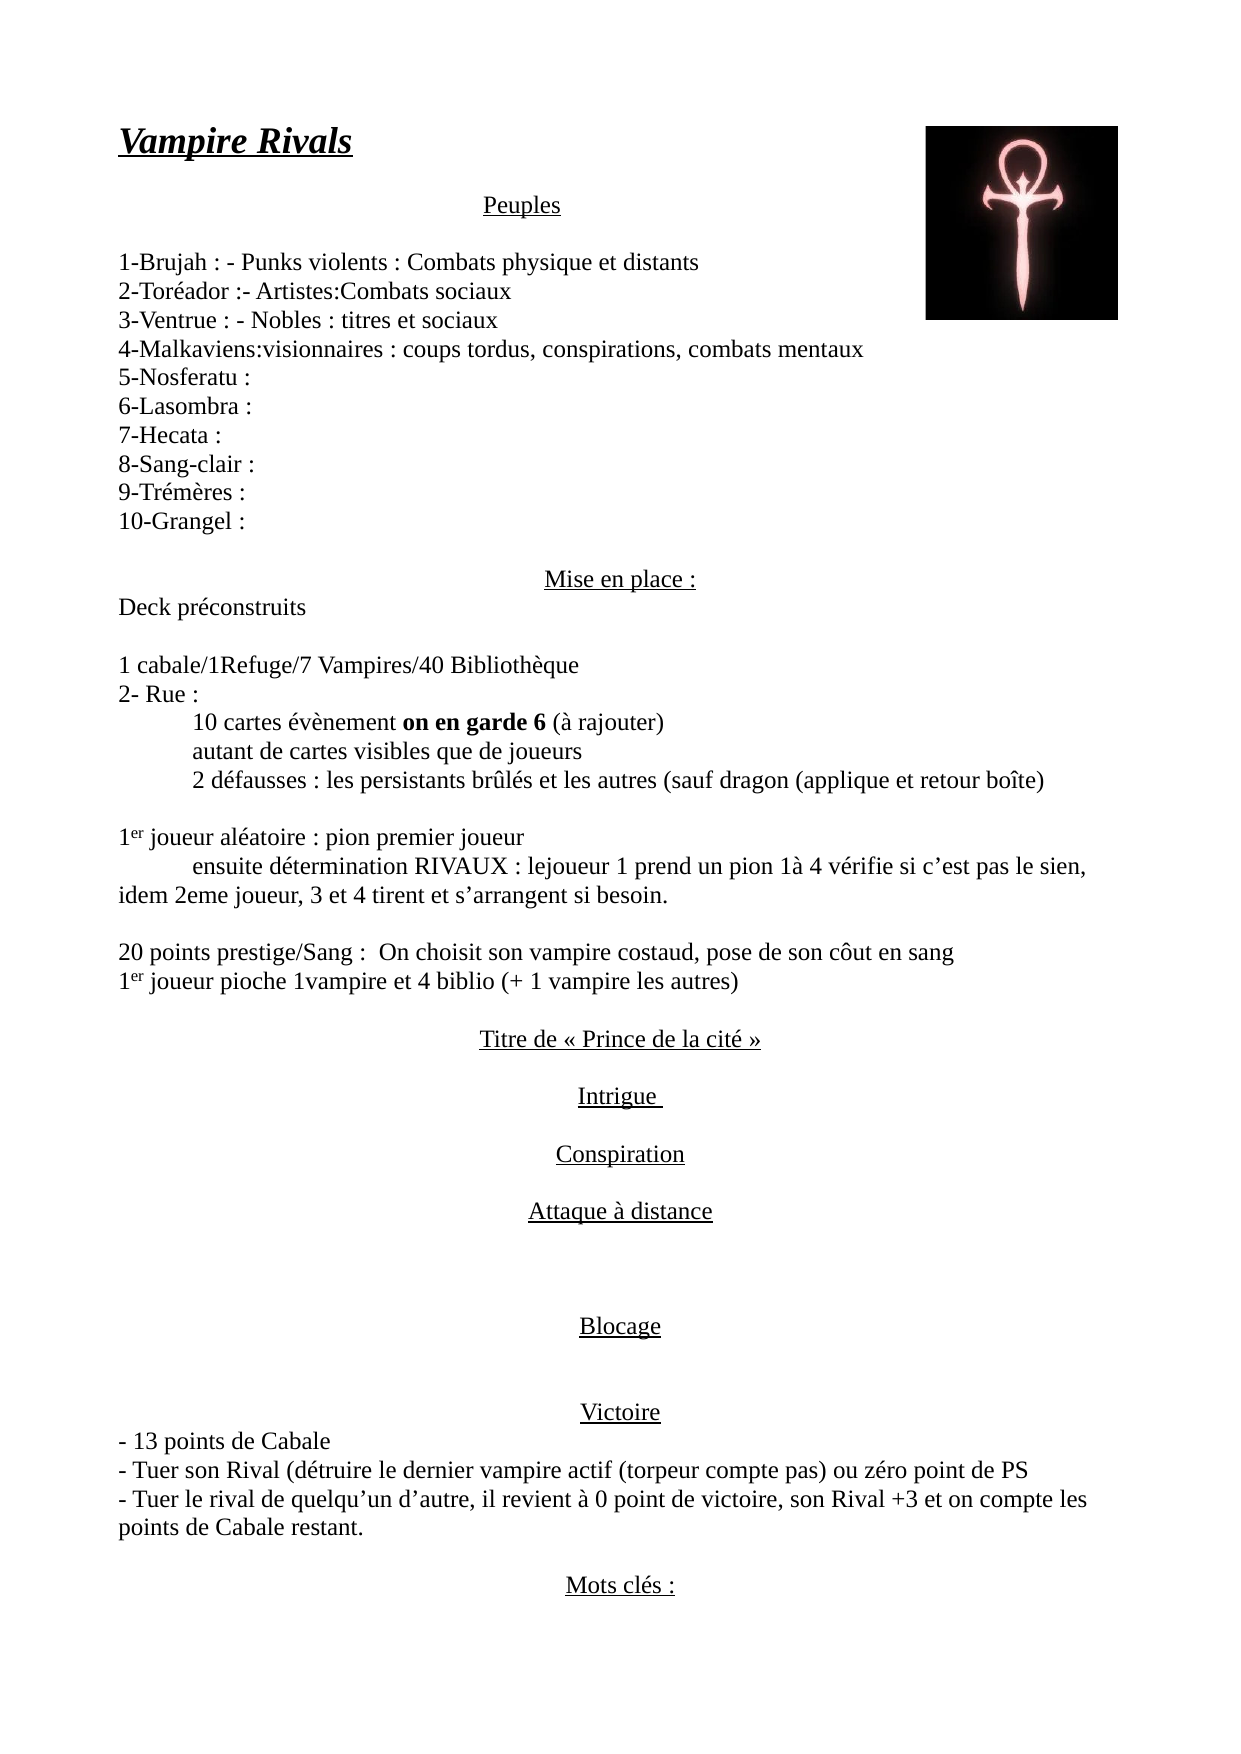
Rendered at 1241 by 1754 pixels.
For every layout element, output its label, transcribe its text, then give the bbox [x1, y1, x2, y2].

text 2- Rue : [118, 679, 1122, 707]
text 8-Sang-clair : [118, 449, 1122, 477]
text Intrigue [118, 1081, 1122, 1110]
text - 13 points de Cabale [118, 1426, 1122, 1455]
text 1-Brujah : - Punks violents : Combats physique et distants [118, 247, 925, 276]
text 5-Nosferatu : [118, 362, 1122, 391]
text 1er joueur pioche 1vampire et 4 biblio (+ 1 vampire les autres) [118, 966, 1122, 995]
text Mise en place : [118, 564, 1122, 592]
text 10 cartes évènement on en garde 6 (à rajouter) [118, 707, 1122, 736]
text Conspiration [118, 1139, 1122, 1167]
text 9-Trémères : [118, 477, 1122, 506]
text Attaque à distance [118, 1196, 1122, 1225]
text 7-Hecata : [118, 420, 1122, 449]
text Vampire Rivals [118, 118, 1122, 161]
text Victoire [118, 1397, 1122, 1426]
text ensuite détermination RIVAUX : lejoueur 1 prend un pion 1à 4 vérifie si c’est pas le sien, idem 2eme joueur, 3 et 4 tirent et s’arrangent si besoin. [118, 851, 1122, 909]
text Blocage [118, 1311, 1122, 1340]
text 1 cabale/1Refuge/7 Vampires/40 Bibliothèque [118, 650, 1122, 679]
text 2-Toréador :- Artistes:Combats sociaux [118, 276, 925, 305]
text 4-Malkaviens:visionnaires : coups tordus, conspirations, combats mentaux [118, 334, 1122, 362]
text Mots clés : [118, 1570, 1122, 1599]
text Deck préconstruits [118, 592, 1122, 621]
text 6-Lasombra : [118, 391, 1122, 420]
text 1er joueur aléatoire : pion premier joueur [118, 822, 1122, 851]
text Peuples [118, 190, 925, 219]
text - Tuer le rival de quelqu’un d’autre, il revient à 0 point de victoire, son Rival +3 et on compte les points de Cabale restant. [118, 1484, 1122, 1541]
text - Tuer son Rival (détruire le dernier vampire actif (torpeur compte pas) ou zéro point de PS [118, 1455, 1122, 1484]
text 20 points prestige/Sang : On choisit son vampire costaud, pose de son côut en sang [118, 937, 1122, 966]
text autant de cartes visibles que de joueurs [118, 736, 1122, 765]
text Titre de « Prince de la cité » [118, 1024, 1122, 1052]
text 2 défausses : les persistants brûlés et les autres (sauf dragon (applique et retour boîte) [118, 765, 1122, 794]
text 3-Ventrue : - Nobles : titres et sociaux [118, 305, 1122, 334]
text 10-Grangel : [118, 506, 1122, 535]
